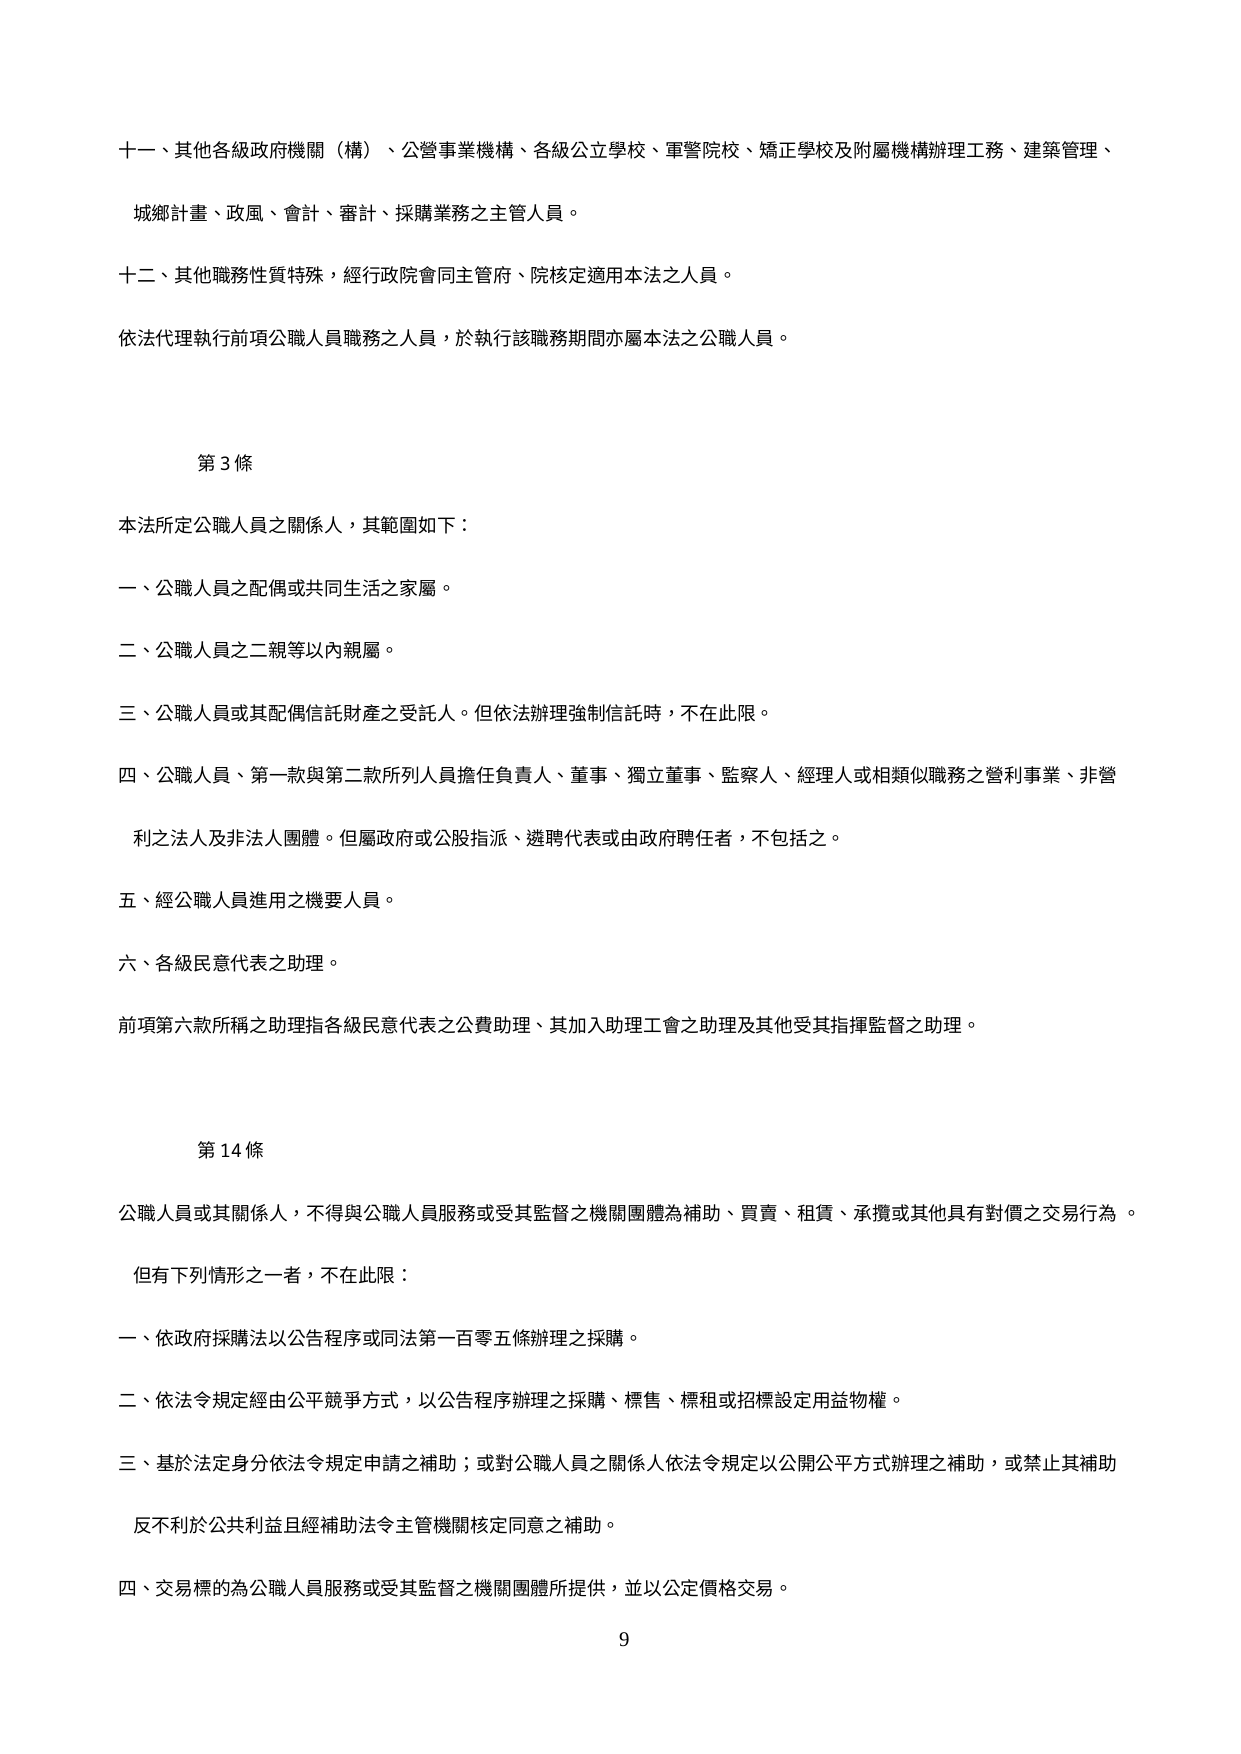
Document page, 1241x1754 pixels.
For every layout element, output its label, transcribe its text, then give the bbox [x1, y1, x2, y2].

text 六、各級民意代表之助理。 [118, 920, 1122, 983]
text 第14條 [118, 1108, 1216, 1170]
text 三、基於法定身分依法令規定申請之補助；或對公職人員之關係人依法令規定以公開公平方式辦理之補助，或禁止其補助反不利於公共利益且經補助法令主管機關核定同意之補助。 [118, 1420, 1122, 1545]
text 依法代理執行前項公職人員職務之人員，於執行該職務期間亦屬本法之公職人員。 [118, 295, 1122, 358]
text 十一、其他各級政府機關（構）、公營事業機構、各級公立學校、軍警院校、矯正學校及附屬機構辦理工務、建築管理、城鄉計畫、政風、會計、審計、採購業務之主管人員。 [118, 108, 1122, 233]
text 四、公職人員、第一款與第二款所列人員擔任負責人、董事、獨立董事、監察人、經理人或相類似職務之營利事業、非營利之法人及非法人團體。但屬政府或公股指派、遴聘代表或由政府聘任者，不包括之。 [118, 733, 1122, 858]
text 本法所定公職人員之關係人，其範圍如下： [118, 483, 1122, 545]
text 第3條 [118, 420, 1216, 483]
text 五、經公職人員進用之機要人員。 [118, 858, 1122, 920]
text 三、公職人員或其配偶信託財產之受託人。但依法辦理強制信託時，不在此限。 [118, 670, 1122, 733]
text 公職人員或其關係人，不得與公職人員服務或受其監督之機關團體為補助、買賣、租賃、承攬或其他具有對價之交易行為。但有下列情形之一者，不在此限： [118, 1170, 1122, 1295]
text 一、公職人員之配偶或共同生活之家屬。 [118, 545, 1122, 608]
text 四、交易標的為公職人員服務或受其監督之機關團體所提供，並以公定價格交易。 [118, 1545, 1122, 1608]
text 二、依法令規定經由公平競爭方式，以公告程序辦理之採購、標售、標租或招標設定用益物權。 [118, 1358, 1122, 1420]
text 前項第六款所稱之助理指各級民意代表之公費助理、其加入助理工會之助理及其他受其指揮監督之助理。 [118, 983, 1122, 1045]
text 十二、其他職務性質特殊，經行政院會同主管府、院核定適用本法之人員。 [118, 233, 1122, 295]
text 一、依政府採購法以公告程序或同法第一百零五條辦理之採購。 [118, 1295, 1122, 1358]
text 二、公職人員之二親等以內親屬。 [118, 608, 1122, 670]
